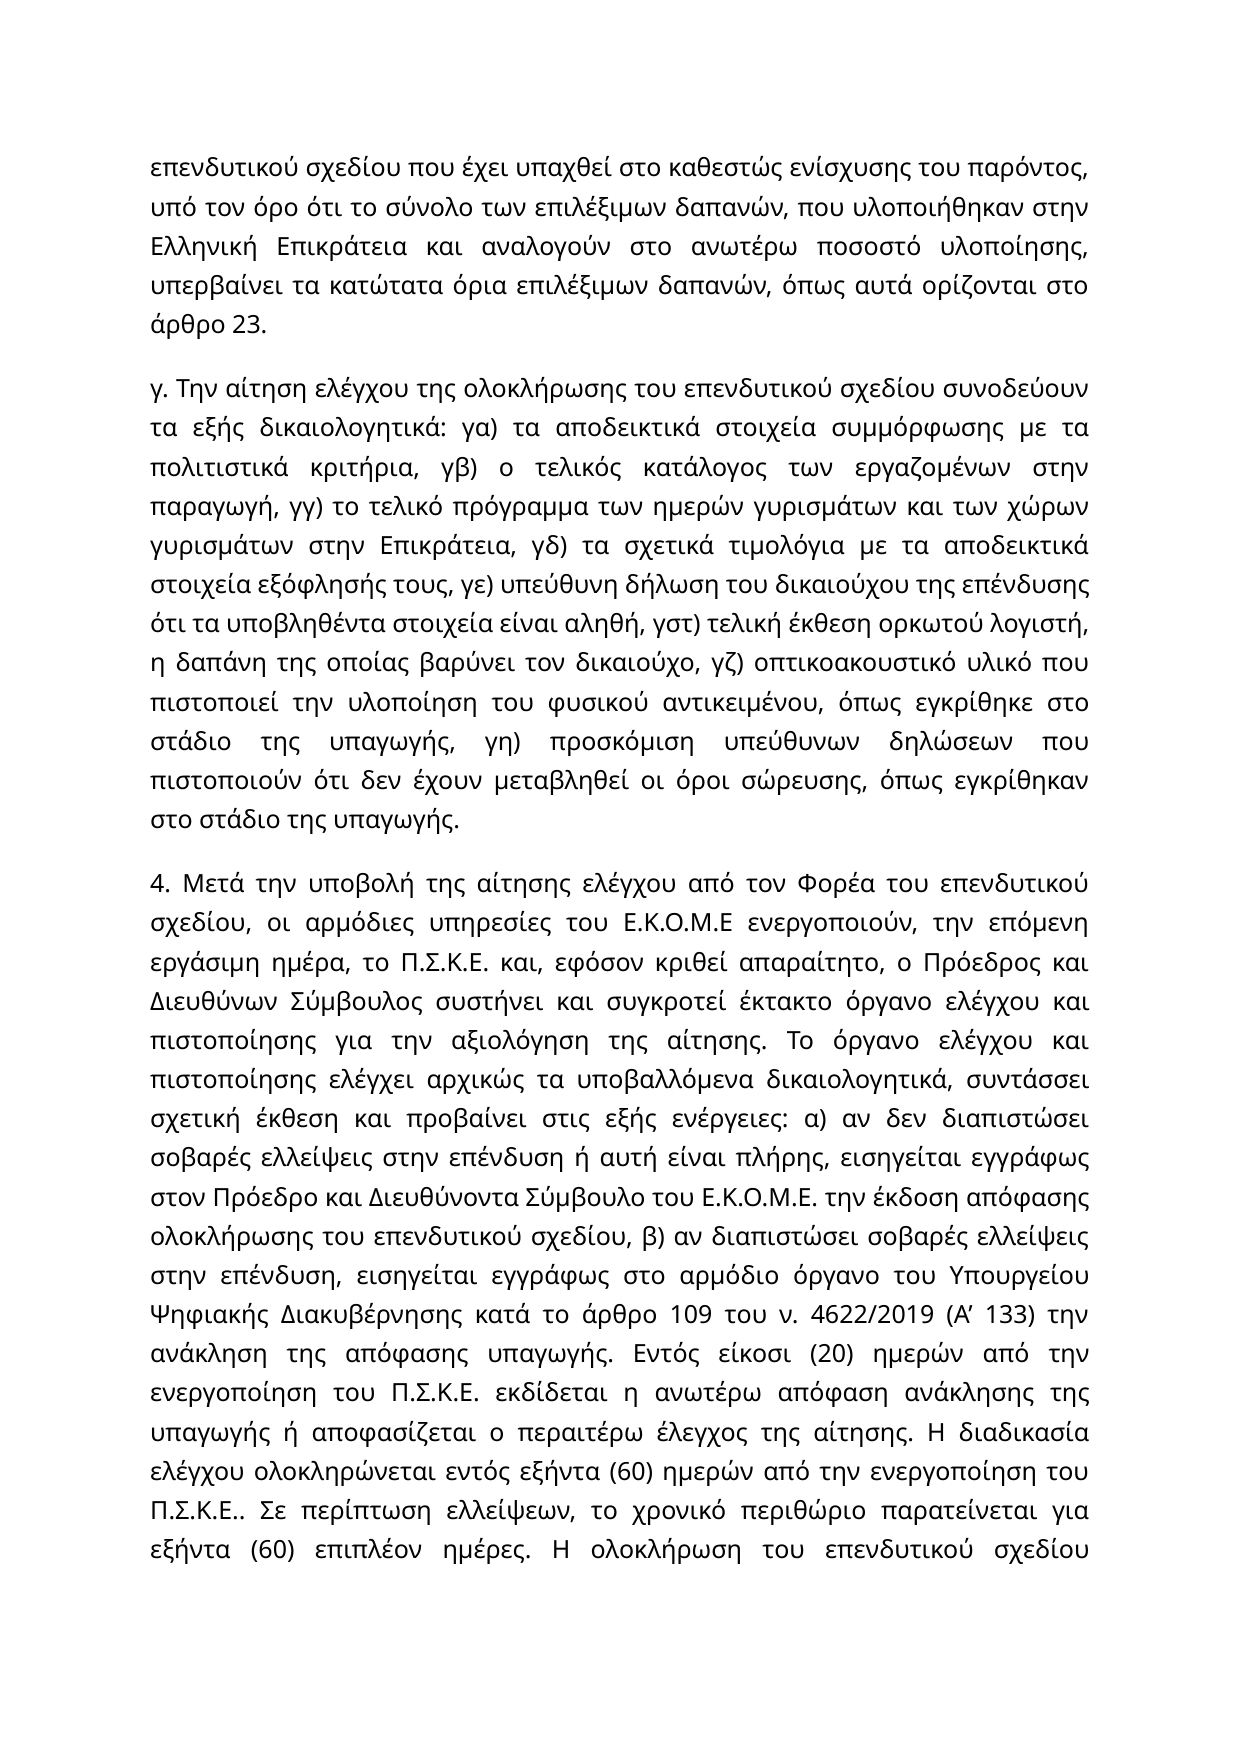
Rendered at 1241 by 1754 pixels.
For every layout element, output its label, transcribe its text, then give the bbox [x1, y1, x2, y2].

text 4. Μετά την υποβολή της αίτησης ελέγχου από τον Φορέα του επενδυτικού σχεδίου, οι αρμόδιες υπηρεσίες του Ε.Κ.Ο.Μ.Ε ενεργοποιούν, την επόμενη εργάσιμη ημέρα, το Π.Σ.Κ.Ε. και, εφόσον κριθεί απαραίτητο, ο Πρόεδρος και Διευθύνων Σύμβουλος συστήνει και συγκροτεί έκτακτο όργανο ελέγχου και πιστοποίησης για την αξιολόγηση της αίτησης. Το όργανο ελέγχου και πιστοποίησης ελέγχει αρχικώς τα υποβαλλόμενα δικαιολογητικά, συντάσσει σχετική έκθεση και προβαίνει στις εξής ενέργειες: α) αν δεν διαπιστώσει σοβαρές ελλείψεις στην επένδυση ή αυτή είναι πλήρης, εισηγείται εγγράφως στον Πρόεδρο και Διευθύνοντα Σύμβουλο του Ε.Κ.Ο.Μ.Ε. την έκδοση απόφασης ολοκλήρωσης του επενδυτικού σχεδίου, β) αν διαπιστώσει σοβαρές ελλείψεις στην επένδυση, εισηγείται εγγράφως στο αρμόδιο όργανο του Υπουργείου Ψηφιακής Διακυβέρνησης κατά το άρθρο 109 του ν. 4622/2019 (Α’ 133) την ανάκληση της απόφασης υπαγωγής. Εντός είκοσι (20) ημερών από την ενεργοποίηση του Π.Σ.Κ.Ε. εκδίδεται η ανωτέρω απόφαση ανάκλησης της υπαγωγής ή αποφασίζεται ο περαιτέρω έλεγχος της αίτησης. Η διαδικασία ελέγχου ολοκληρώνεται εντός εξήντα (60) ημερών από την ενεργοποίηση του Π.Σ.Κ.Ε.. Σε περίπτωση ελλείψεων, το χρονικό περιθώριο παρατείνεται για εξήντα (60) επιπλέον ημέρες. Η ολοκλήρωση του επενδυτικού σχεδίου [150, 866, 1090, 1566]
text γ. Την αίτηση ελέγχου της ολοκλήρωσης του επενδυτικού σχεδίου συνοδεύουν τα εξής δικαιολογητικά: γα) τα αποδεικτικά στοιχεία συμμόρφωσης με τα πολιτιστικά κριτήρια, γβ) ο τελικός κατάλογος των εργαζομένων στην παραγωγή, γγ) το τελικό πρόγραμμα των ημερών γυρισμάτων και των χώρων γυρισμάτων στην Επικράτεια, γδ) τα σχετικά τιμολόγια με τα αποδεικτικά στοιχεία εξόφλησής τους, γε) υπεύθυνη δήλωση του δικαιούχου της επένδυσης ότι τα υποβληθέντα στοιχεία είναι αληθή, γστ) τελική έκθεση ορκωτού λογιστή, η δαπάνη της οποίας βαρύνει τον δικαιούχο, γζ) οπτικοακουστικό υλικό που πιστοποιεί την υλοποίηση του φυσικού αντικειμένου, όπως εγκρίθηκε στο στάδιο της υπαγωγής, γη) προσκόμιση υπεύθυνων δηλώσεων που πιστοποιούν ότι δεν έχουν μεταβληθεί οι όροι σώρευσης, όπως εγκρίθηκαν στο στάδιο της υπαγωγής. [150, 371, 1090, 836]
text επενδυτικού σχεδίου που έχει υπαχθεί στο καθεστώς ενίσχυσης του παρόντος, υπό τον όρο ότι το σύνολο των επιλέξιμων δαπανών, που υλοποιήθηκαν στην Ελληνική Επικράτεια και αναλογούν στο ανωτέρω ποσοστό υλοποίησης, υπερβαίνει τα κατώτατα όρια επιλέξιμων δαπανών, όπως αυτά ορίζονται στο άρθρο 23. [150, 150, 1090, 341]
